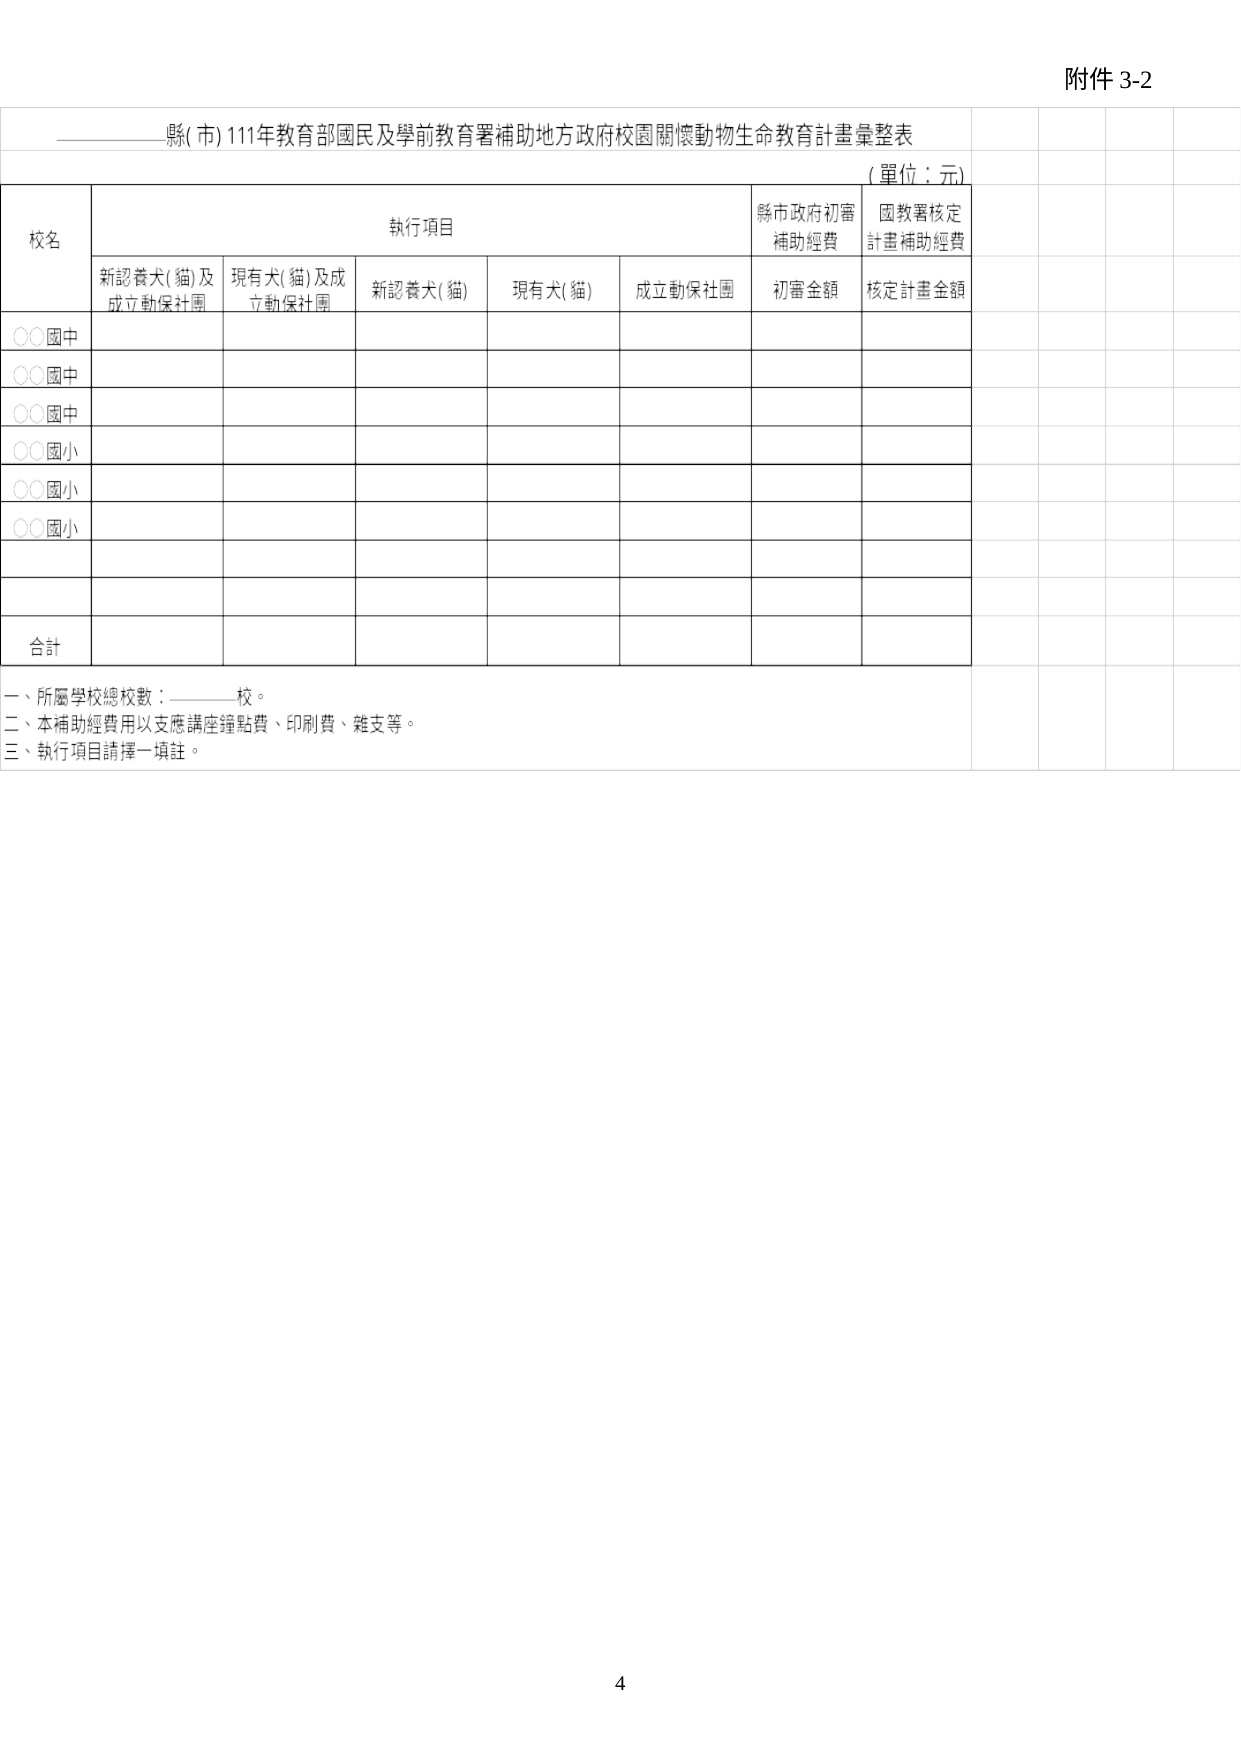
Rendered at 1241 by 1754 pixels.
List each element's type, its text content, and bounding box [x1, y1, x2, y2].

text 附件3-2 [785, 60, 1152, 92]
